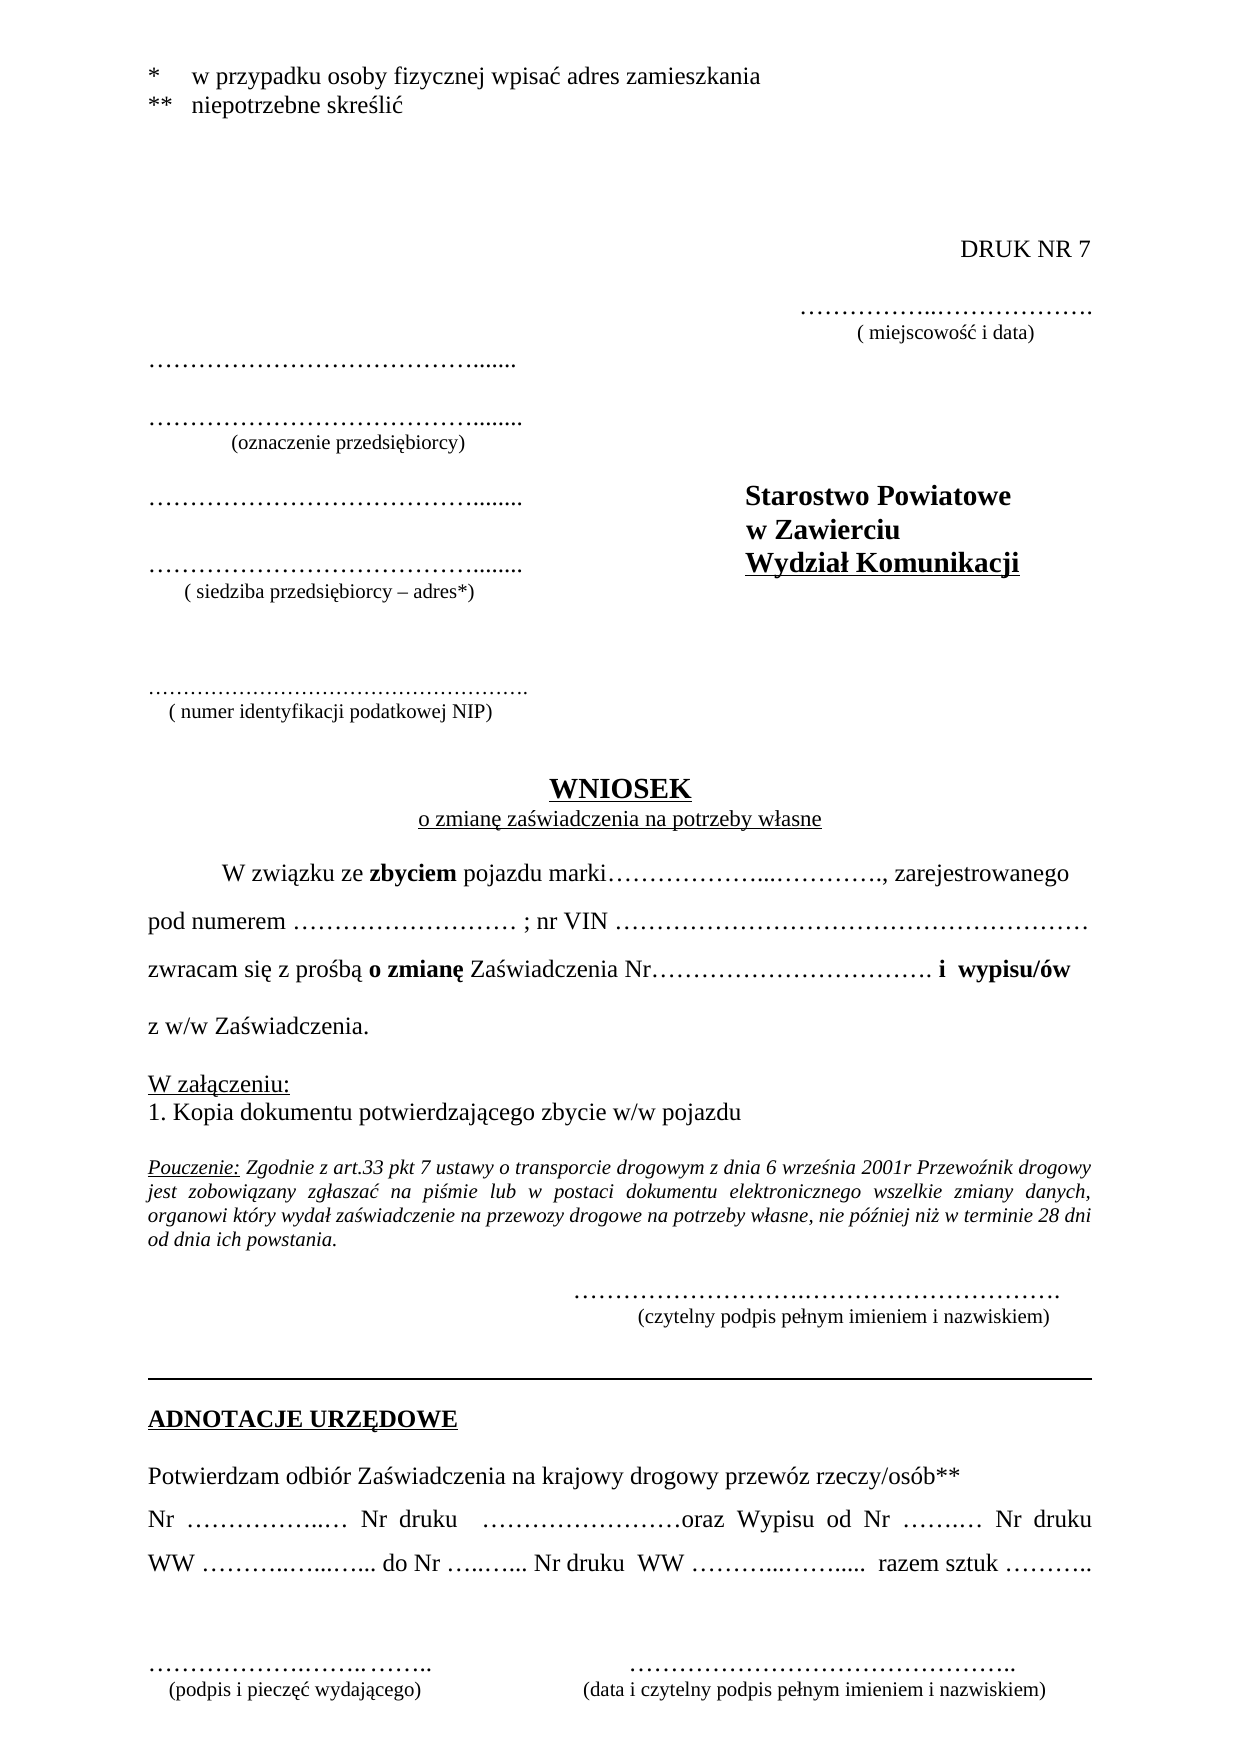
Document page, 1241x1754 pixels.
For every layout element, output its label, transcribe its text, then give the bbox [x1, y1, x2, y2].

text ………………………………………………. [148, 675, 1092, 699]
text ( numer identyfikacji podatkowej NIP) [148, 699, 1092, 723]
text Pouczenie: Zgodnie z art.33 pkt 7 ustawy o transporcie drogowym z dnia 6 września 2001r Przewoźnik drogowy jest zobowiązany zgłaszać na piśmie lub w postaci dokumentu elektronicznego wszelkie zmiany danych, organowi który wydał zaświadczenie na przewozy drogowe na potrzeby własne, nie później niż w terminie 28 dni od dnia ich powstania. [148, 1155, 1092, 1251]
text ( miejscowość i data) [148, 320, 1092, 344]
text 1. Kopia dokumentu potwierdzającego zbycie w/w pojazdu [148, 1097, 1092, 1126]
text (podpis i pieczęć wydającego) (data i czytelny podpis pełnym imieniem i nazwiskiem) [148, 1677, 1092, 1701]
text W załączeniu: [148, 1069, 1092, 1097]
text Potwierdzam odbiór Zaświadczenia na krajowy drogowy przewóz rzeczy/osób** [148, 1461, 1092, 1490]
text (oznaczenie przedsiębiorcy) [148, 430, 1092, 454]
text DRUK NR 7 [148, 234, 1092, 262]
text …………………………………........ Wydział Komunikacji [148, 546, 1092, 579]
text W związku ze zbyciem pojazdu marki………………...…………., zarejestrowanego [148, 858, 1092, 887]
text (czytelny podpis pełnym imieniem i nazwiskiem) [148, 1304, 1092, 1328]
text …………………………………........ Starostwo Powiatowe [148, 478, 1092, 512]
text ……………..………………. [148, 291, 1092, 320]
text ADNOTACJE URZĘDOWE [148, 1404, 1092, 1433]
text ……………….…….. …….. ……………………………………….. [148, 1648, 1092, 1677]
text WNIOSEK [148, 772, 1092, 805]
text zwracam się z prośbą o zmianę Zaświadczenia Nr……………………………. i wypisu/ów [148, 954, 1092, 982]
text * w przypadku osoby fizycznej wpisać adres zamieszkania [148, 61, 1092, 90]
text …………………………………....... [148, 344, 1092, 373]
text pod numerem ……………………… ; nr VIN ………………………………………………… [148, 906, 1092, 934]
text ……………………….…………………………. [148, 1275, 1092, 1304]
text ( siedziba przedsiębiorcy – adres*) [148, 579, 1092, 603]
text ** niepotrzebne skreślić [148, 90, 1092, 119]
text Nr ……………..… Nr druku ……………………oraz Wypisu od Nr …….… Nr druku WW ………..…...…... do Nr …..…... Nr druku WW ………...……..... razem sztuk ……….. [148, 1504, 1092, 1576]
text z w/w Zaświadczenia. [148, 1011, 1092, 1040]
text o zmianę zaświadczenia na potrzeby własne [148, 805, 1092, 831]
text …………………………………........ [148, 402, 1092, 430]
text w Zawierciu [148, 512, 1092, 546]
